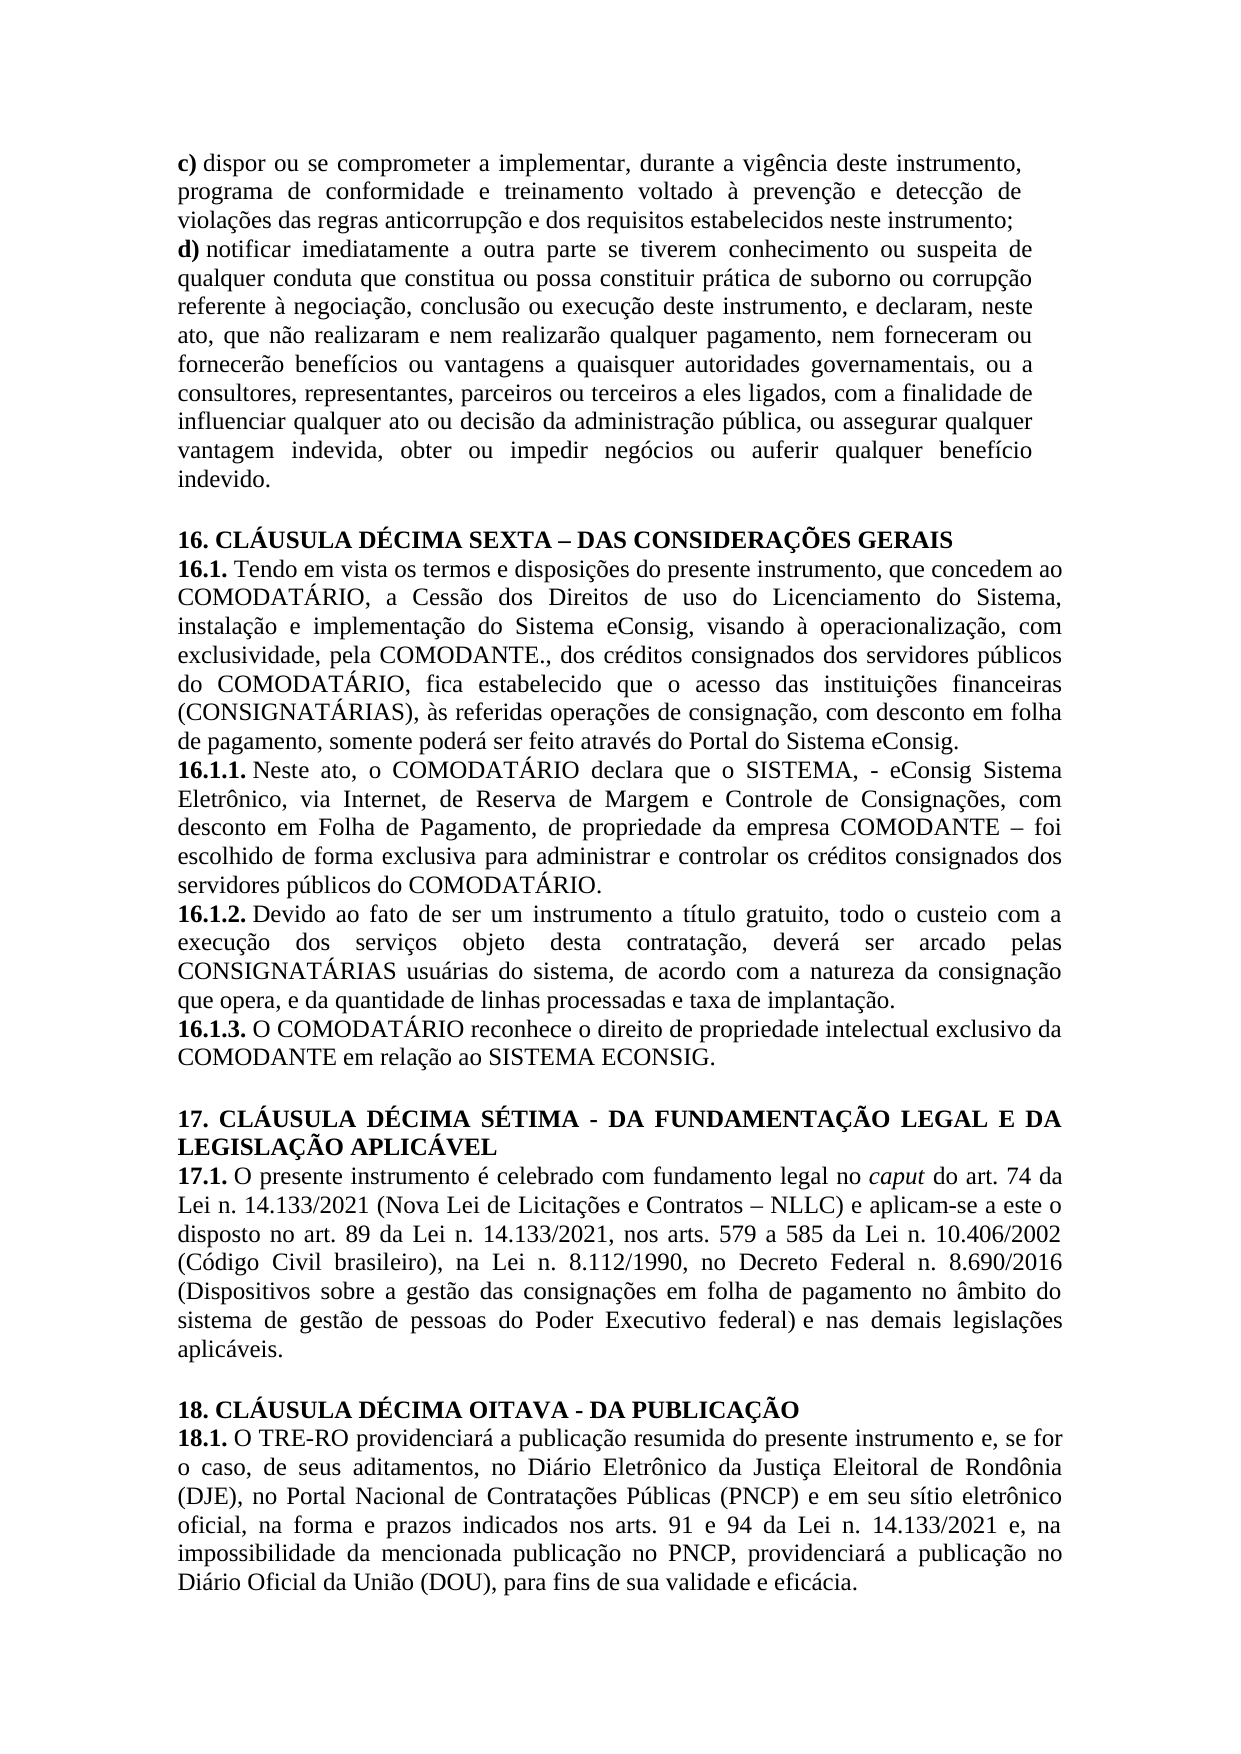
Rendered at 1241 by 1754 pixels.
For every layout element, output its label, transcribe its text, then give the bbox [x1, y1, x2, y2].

text 16.1.2. Devido ao fato de ser um instrumento a título gratuito, todo o custeio com a execução dos serviços objeto desta contratação, deverá ser arcado pelas CONSIGNATÁRIAS usuárias do sistema, de acordo com a natureza da consignação que opera, e da quantidade de linhas processadas e taxa de implantação. [177, 899, 1063, 1014]
text c) dispor ou se comprometer a implementar, durante a vigência deste instrumento, programa de conformidade e treinamento voltado à prevenção e detecção de violações das regras anticorrupção e dos requisitos estabelecidos neste instrumento; [177, 148, 1022, 234]
text 16. CLÁUSULA DÉCIMA SEXTA – DAS CONSIDERAÇÕES GERAIS [177, 525, 1063, 554]
text d) notificar imediatamente a outra parte se tiverem conhecimento ou suspeita de qualquer conduta que constitua ou possa constituir prática de suborno ou corrupção referente à negociação, conclusão ou execução deste instrumento, e declaram, neste ato, que não realizaram e nem realizarão qualquer pagamento, nem forneceram ou fornecerão benefícios ou vantagens a quaisquer autoridades governamentais, ou a consultores, representantes, parceiros ou terceiros a eles ligados, com a finalidade de influenciar qualquer ato ou decisão da administração pública, ou assegurar qualquer vantagem indevida, obter ou impedir negócios ou auferir qualquer benefício indevido. [177, 234, 1033, 493]
text 16.1. Tendo em vista os termos e disposições do presente instrumento, que concedem ao COMODATÁRIO, a Cessão dos Direitos de uso do Licenciamento do Sistema, instalação e implementação do Sistema eConsig, visando à operacionalização, com exclusividade, pela COMODANTE., dos créditos consignados dos servidores públicos do COMODATÁRIO, fica estabelecido que o acesso das instituições financeiras (CONSIGNATÁRIAS), às referidas operações de consignação, com desconto em folha de pagamento, somente poderá ser feito através do Portal do Sistema eConsig. [177, 554, 1063, 755]
text 18.1. O TRE-RO providenciará a publicação resumida do presente instrumento e, se for o caso, de seus aditamentos, no Diário Eletrônico da Justiça Eleitoral de Rondônia (DJE), no Portal Nacional de Contratações Públicas (PNCP) e em seu sítio eletrônico oficial, na forma e prazos indicados nos arts. 91 e 94 da Lei n. 14.133/2021 e, na impossibilidade da mencionada publicação no PNCP, providenciará a publicação no Diário Oficial da União (DOU), para fins de sua validade e eficácia. [177, 1423, 1063, 1596]
text 17.1. O presente instrumento é celebrado com fundamento legal no caput do art. 74 da Lei n. 14.133/2021 (Nova Lei de Licitações e Contratos – NLLC) e aplicam-se a este o disposto no art. 89 da Lei n. 14.133/2021, nos arts. 579 a 585 da Lei n. 10.406/2002 (Código Civil brasileiro), na Lei n. 8.112/1990, no Decreto Federal n. 8.690/2016 (Dispositivos sobre a gestão das consignações em folha de pagamento no âmbito do sistema de gestão de pessoas do Poder Executivo federal) e nas demais legislações aplicáveis. [177, 1161, 1063, 1362]
text 16.1.3. O COMODATÁRIO reconhece o direito de propriedade intelectual exclusivo da COMODANTE em relação ao SISTEMA ECONSIG. [177, 1014, 1063, 1071]
text 17. CLÁUSULA DÉCIMA SÉTIMA - DA FUNDAMENTAÇÃO LEGAL E DA LEGISLAÇÃO APLICÁVEL [177, 1104, 1063, 1161]
text 16.1.1. Neste ato, o COMODATÁRIO declara que o SISTEMA, - eConsig Sistema Eletrônico, via Internet, de Reserva de Margem e Controle de Consignações, com desconto em Folha de Pagamento, de propriedade da empresa COMODANTE – foi escolhido de forma exclusiva para administrar e controlar os créditos consignados dos servidores públicos do COMODATÁRIO. [177, 755, 1063, 899]
text 18. CLÁUSULA DÉCIMA OITAVA - DA PUBLICAÇÃO [177, 1395, 1063, 1423]
